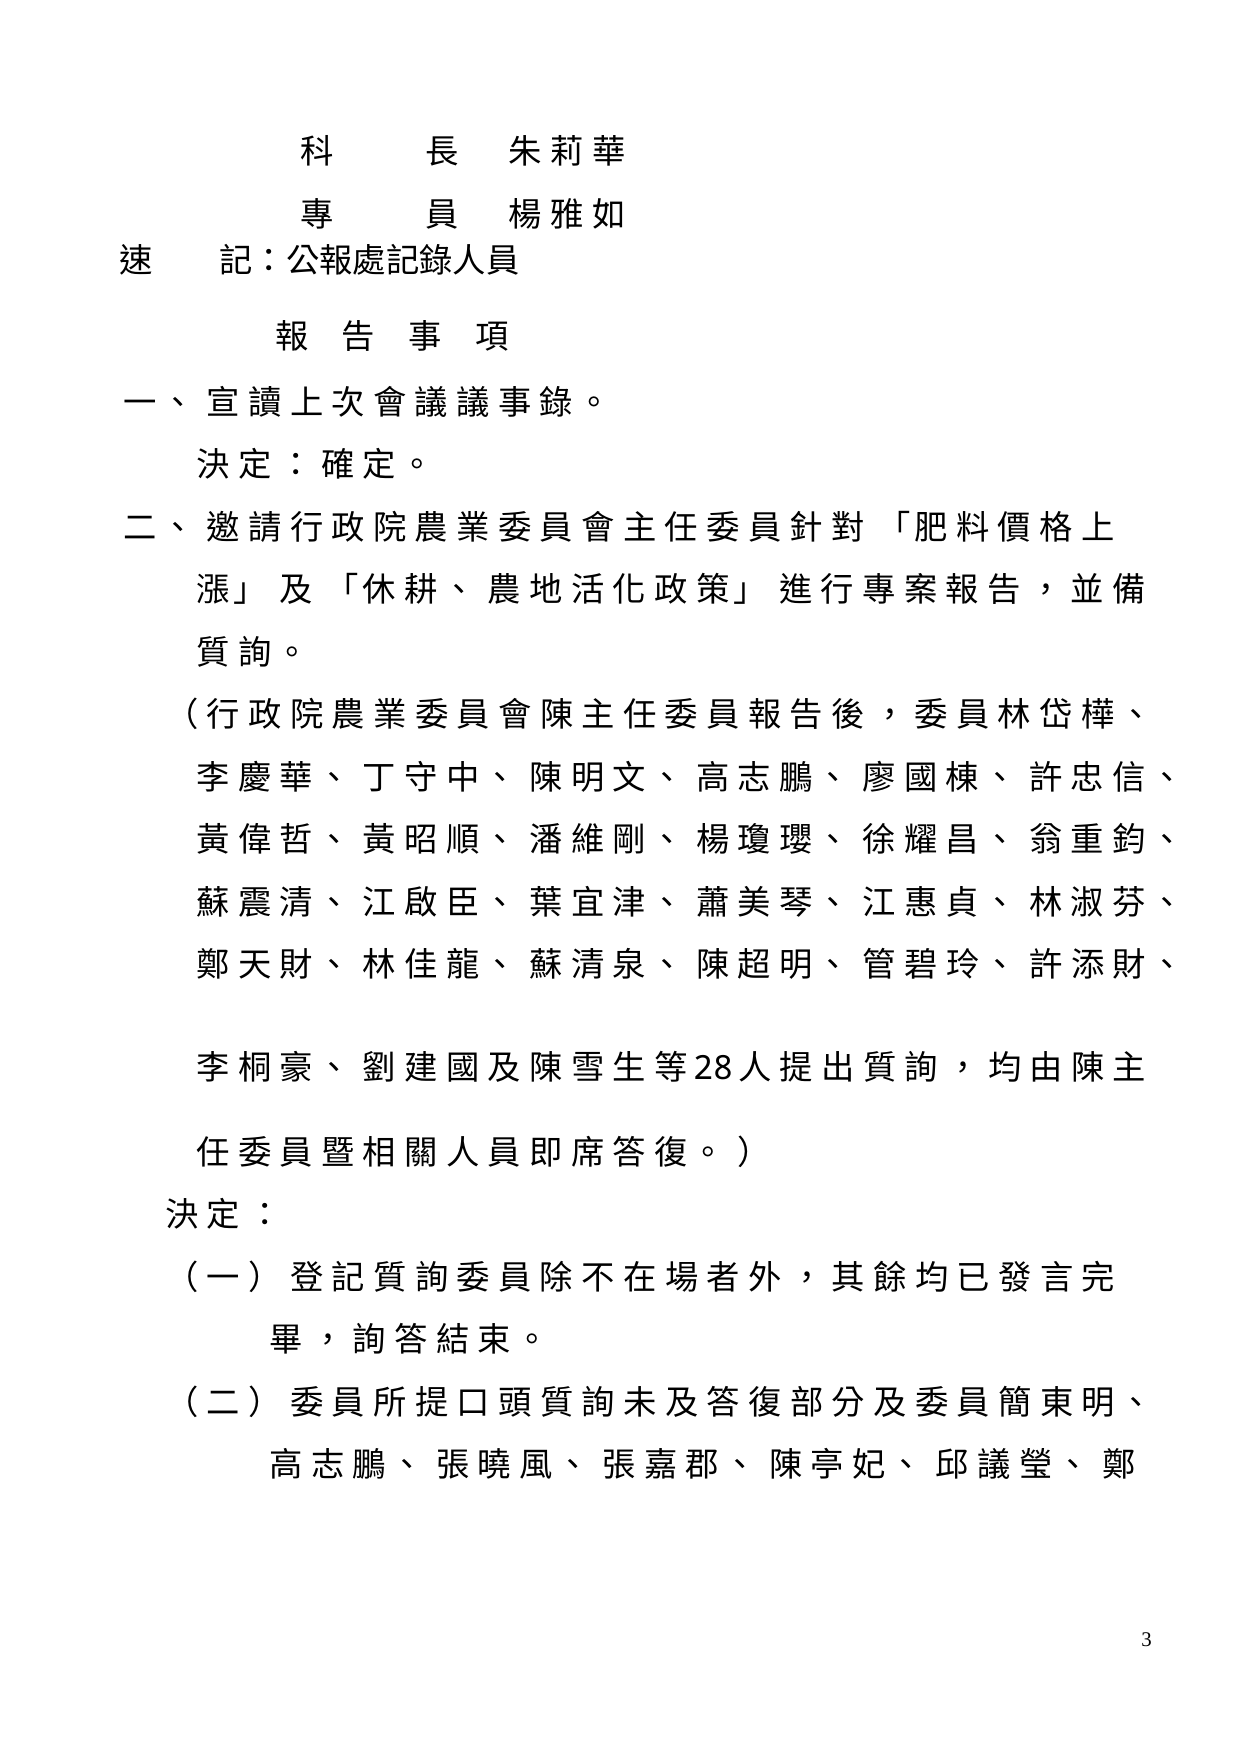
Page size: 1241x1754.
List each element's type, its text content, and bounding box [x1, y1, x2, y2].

text （一）登記質詢委員除不在場者外，其餘均已發言完畢，詢答結束。 [154, 1233, 1150, 1358]
text 決定：確定。 [188, 421, 1150, 483]
text 科 長 朱莉華 [292, 108, 1150, 170]
text 速 記：公報處記錄人員 [119, 233, 1150, 283]
text 報 告 事 項 [119, 308, 1150, 358]
text （二）委員所提口頭質詢未及答復部分及委員簡東明、高志鵬、張曉風、張嘉郡、陳亭妃、邱議瑩、鄭 [154, 1358, 1150, 1483]
text 決定： [154, 1171, 1150, 1233]
text 一、宣讀上次會議議事錄。 [119, 358, 1150, 421]
text 二、邀請行政院農業委員會主任委員針對「肥料價格上漲」及「休耕、農地活化政策」進行專案報告，並備質詢。 [119, 483, 1150, 671]
text （行政院農業委員會陳主任委員報告後，委員林岱樺、李慶華、丁守中、陳明文、高志鵬、廖國棟、許忠信、黃偉哲、黃昭順、潘維剛、楊瓊瓔、徐耀昌、翁重鈞、蘇震清、江啟臣、葉宜津、蕭美琴、江惠貞、林淑芬、鄭天財、林佳龍、蘇清泉、陳超明、管碧玲、許添財、李桐豪、劉建國及陳雪生等28人提出質詢，均由陳主任委員暨相關人員即席答復。） [154, 671, 1150, 1171]
text 專 員 楊雅如 [292, 170, 1150, 233]
